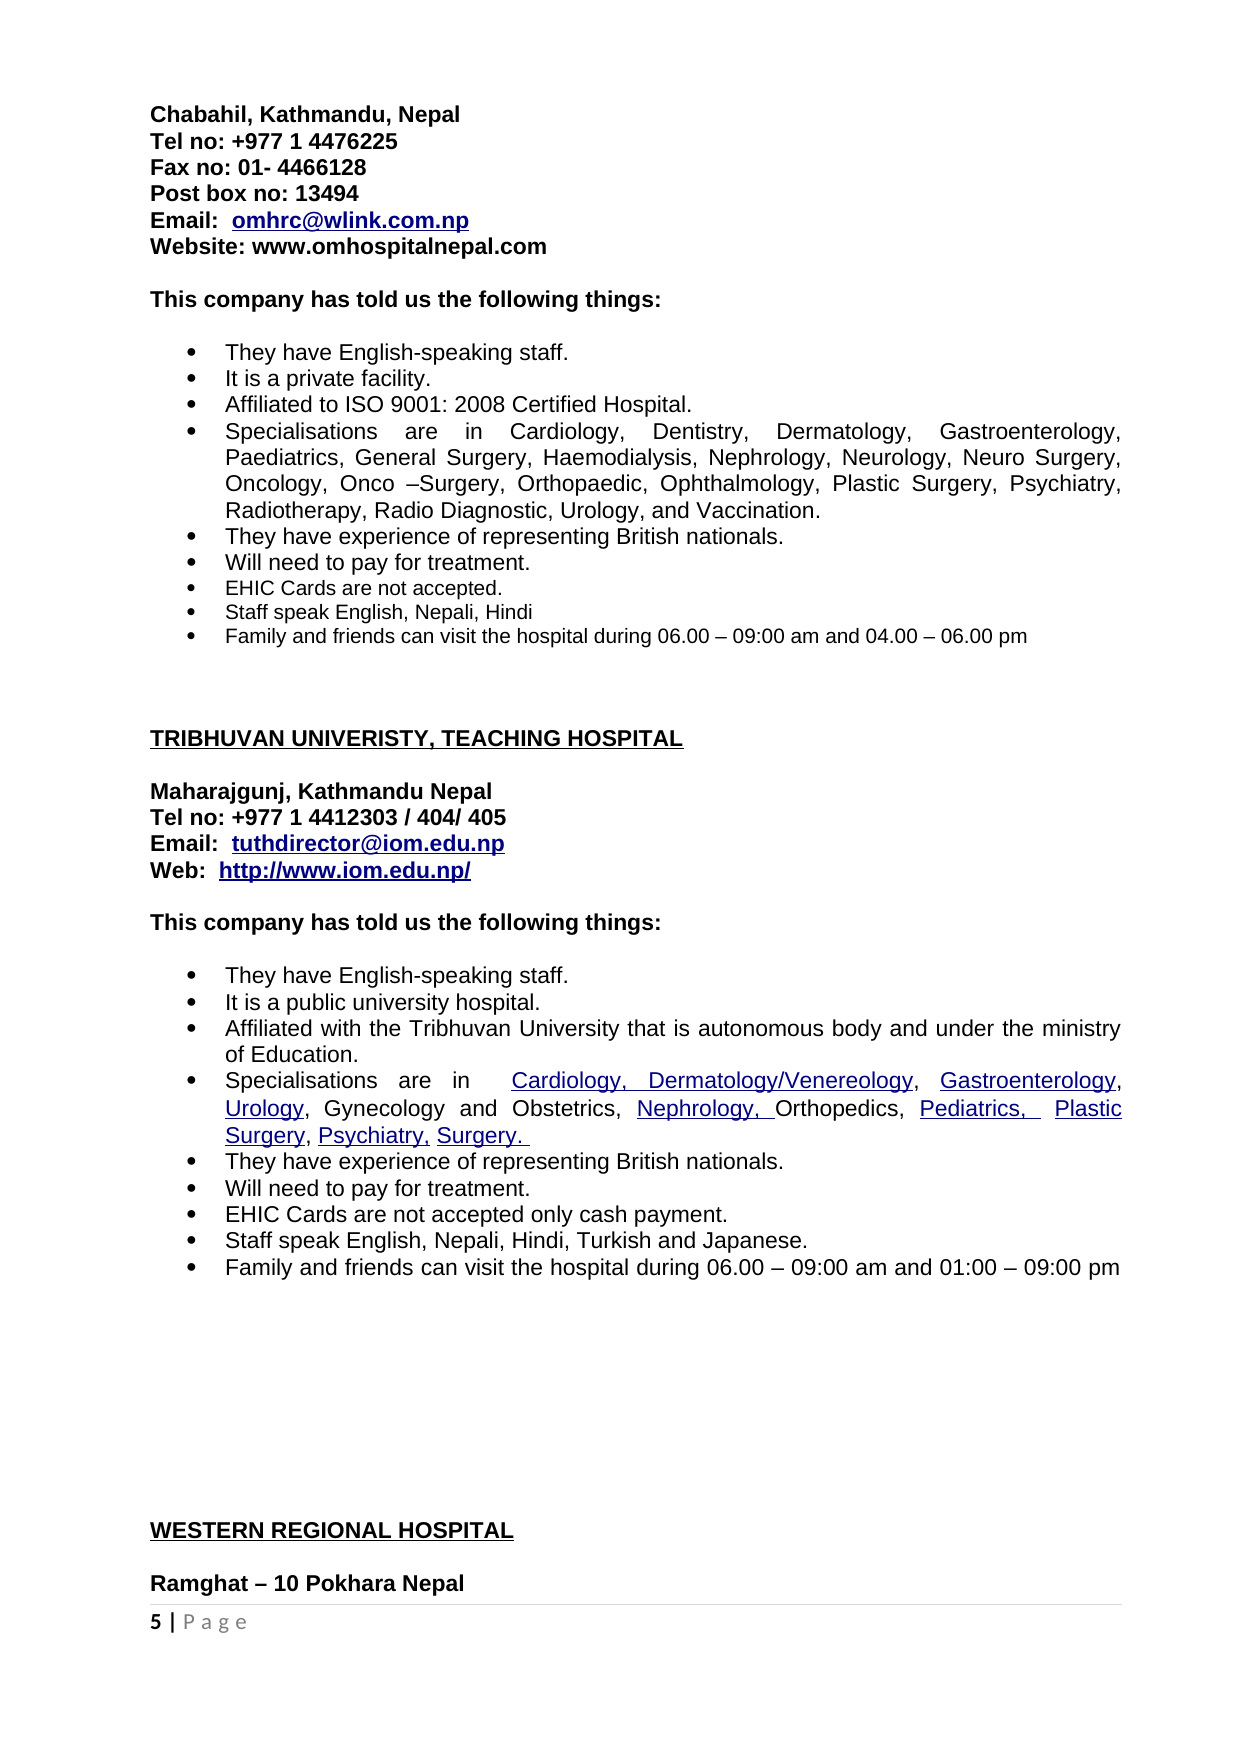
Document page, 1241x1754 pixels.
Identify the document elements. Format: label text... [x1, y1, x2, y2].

list Will need to pay for treatment. [187, 549, 1122, 576]
list Staff speak English, Nepali, Hindi [187, 600, 1122, 624]
text Web: http://www.iom.edu.np/ [150, 857, 1122, 883]
list Staff speak English, Nepali, Hindi, Turkish and Japanese. [187, 1227, 1122, 1254]
text Tel no: +977 1 4412303 / 404/ 405 [150, 804, 1122, 830]
list Specialisations are in Cardiology, Dermatology/Venereology, Gastroenterology, Urology, Gynecology and Obstetrics, Nephrology, Orthopedics, Pediatrics, Plastic Surgery, Psychiatry, Surgery. [187, 1067, 1122, 1148]
text Tel no: +977 1 4476225 [150, 128, 1122, 154]
text Email: tuthdirector@iom.edu.np [150, 830, 1122, 857]
text This company has told us the following things: [150, 286, 1122, 312]
text Email: omhrc@wlink.com.np [150, 207, 1122, 233]
text TRIBHUVAN UNIVERISTY, TEACHING HOSPITAL [150, 725, 1122, 751]
text Maharajgunj, Kathmandu Nepal [150, 778, 1122, 804]
list Affiliated to ISO 9001: 2008 Certified Hospital. [187, 391, 1122, 418]
list Specialisations are in Cardiology, Dentistry, Dermatology, Gastroenterology, Paediatrics, General Surgery, Haemodialysis, Nephrology, Neurology, Neuro Surgery, Oncology, Onco –Surgery, Orthopaedic, Ophthalmology, Plastic Surgery, Psychiatry, Radiotherapy, Radio Diagnostic, Urology, and Vaccination. [187, 418, 1122, 523]
list Family and friends can visit the hospital during 06.00 – 09:00 am and 04.00 – 06.00 pm [187, 624, 1122, 648]
text Ramghat – 10 Pokhara Nepal [150, 1570, 1122, 1596]
text This company has told us the following things: [150, 909, 1122, 936]
text Fax no: 01- 4466128 [150, 154, 1122, 180]
list Affiliated with the Tribhuvan University that is autonomous body and under the ministry of Education. [187, 1015, 1122, 1067]
text Post box no: 13494 [150, 180, 1122, 207]
list They have experience of representing British nationals. [187, 1148, 1122, 1174]
list Family and friends can visit the hospital during 06.00 – 09:00 am and 01:00 – 09:00 pm [187, 1254, 1122, 1333]
list It is a private facility. [187, 365, 1122, 391]
list EHIC Cards are not accepted only cash payment. [187, 1201, 1122, 1227]
list They have English-speaking staff. [187, 338, 1122, 365]
list They have English-speaking staff. [187, 962, 1122, 988]
list EHIC Cards are not accepted. [187, 576, 1122, 600]
list It is a public university hospital. [187, 988, 1122, 1015]
text Website: www.omhospitalnepal.com [150, 233, 1122, 259]
text Chabahil, Kathmandu, Nepal [150, 101, 1122, 128]
text WESTERN REGIONAL HOSPITAL [150, 1517, 1122, 1543]
list Will need to pay for treatment. [187, 1174, 1122, 1201]
list They have experience of representing British nationals. [187, 523, 1122, 549]
